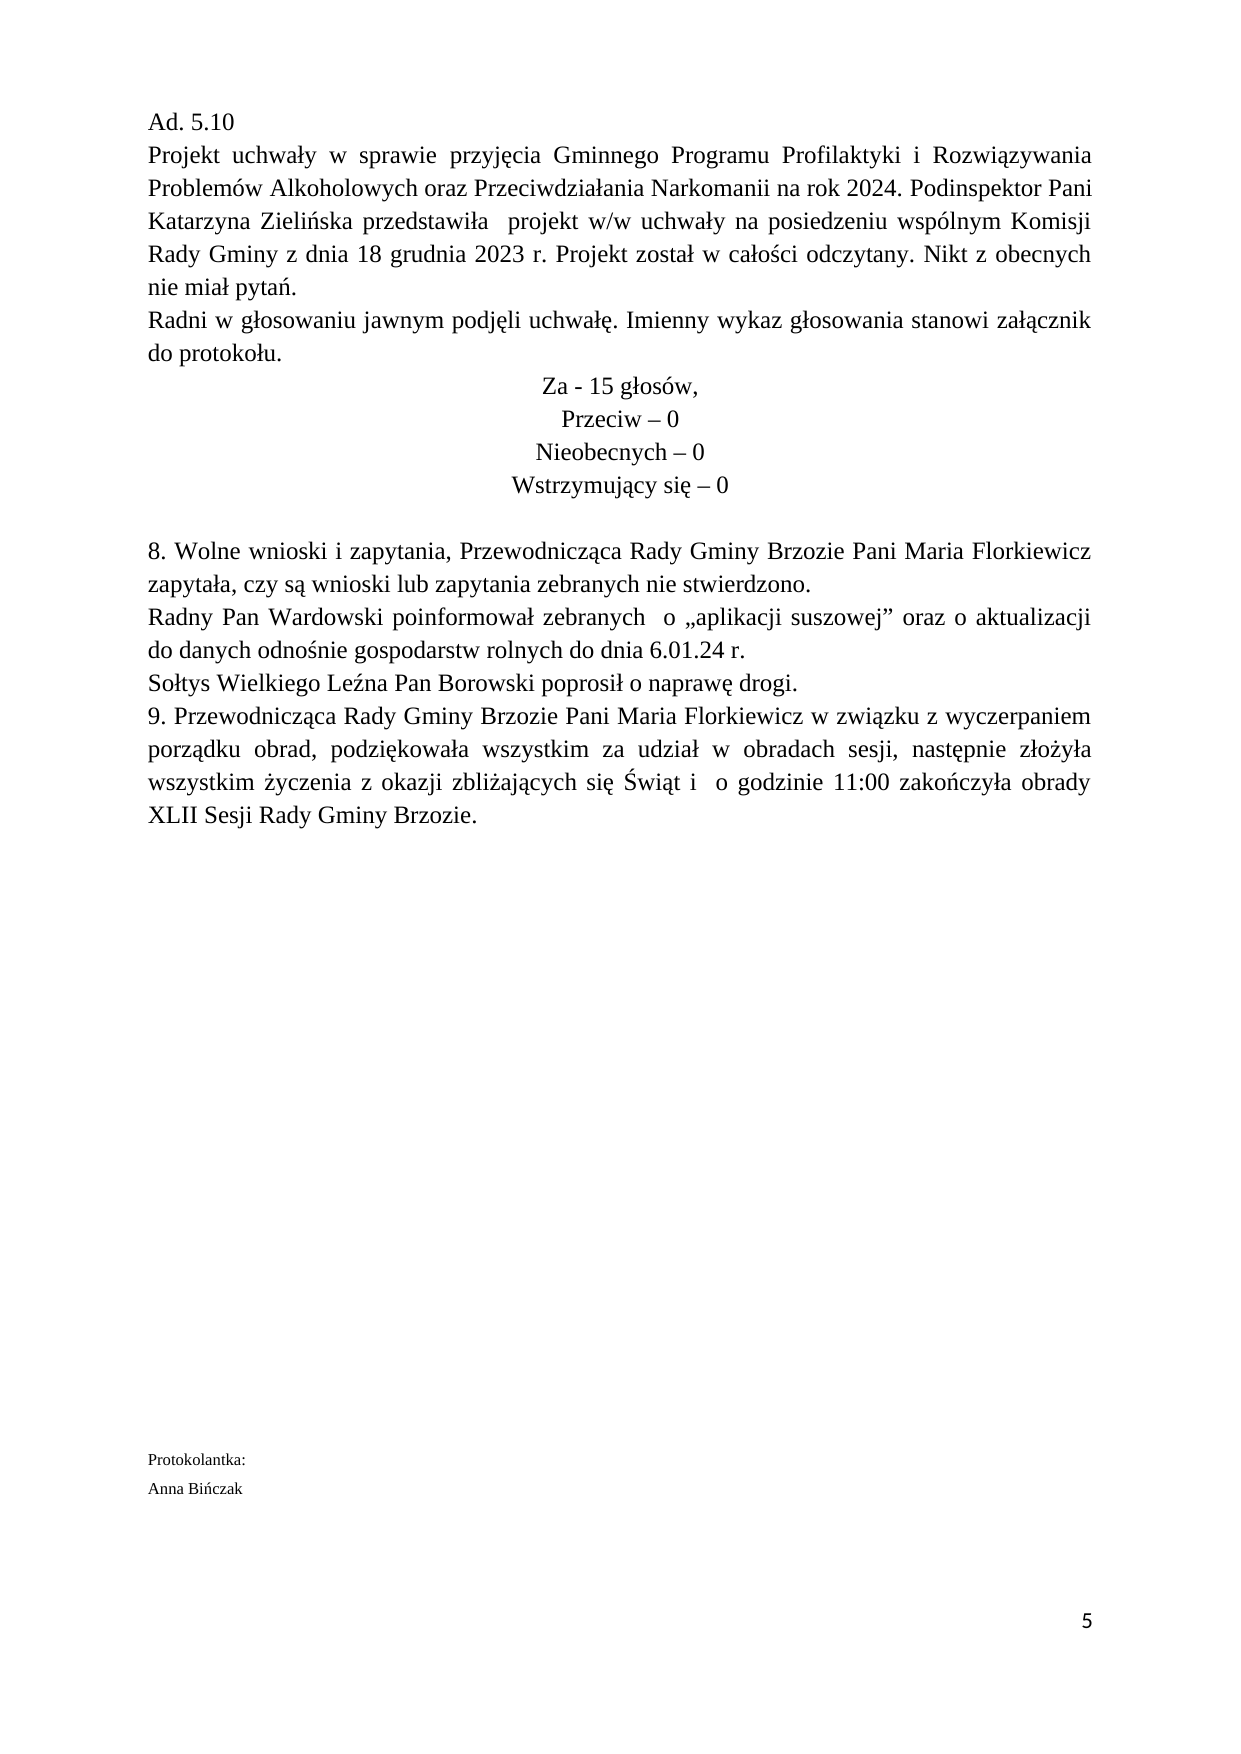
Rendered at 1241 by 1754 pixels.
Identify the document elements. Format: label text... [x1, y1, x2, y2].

text Projekt uchwały w sprawie przyjęcia Gminnego Programu Profilaktyki i Rozwiązywania Problemów Alkoholowych oraz Przeciwdziałania Narkomanii na rok 2024. Podinspektor Pani Katarzyna Zielińska przedstawiła projekt w/w uchwały na posiedzeniu wspólnym Komisji Rady Gminy z dnia 18 grudnia 2023 r. Projekt został w całości odczytany. Nikt z obecnych nie miał pytań. [148, 140, 1092, 301]
text Protokolantka: [148, 1450, 1092, 1469]
text Wstrzymujący się – 0 [148, 470, 1092, 499]
text Przeciw – 0 [148, 404, 1092, 433]
text Anna Bińczak [148, 1478, 1092, 1498]
text Nieobecnych – 0 [148, 437, 1092, 466]
text Radni w głosowaniu jawnym podjęli uchwałę. Imienny wykaz głosowania stanowi załącznik do protokołu. [148, 305, 1092, 367]
text Ad. 5.10 [148, 107, 1092, 136]
text Sołtys Wielkiego Leźna Pan Borowski poprosił o naprawę drogi. [148, 668, 1092, 697]
text Za - 15 głosów, [148, 371, 1092, 400]
text Radny Pan Wardowski poinformował zebranych o „aplikacji suszowej” oraz o aktualizacji do danych odnośnie gospodarstw rolnych do dnia 6.01.24 r. [148, 602, 1092, 664]
text 9. Przewodnicząca Rady Gminy Brzozie Pani Maria Florkiewicz w związku z wyczerpaniem porządku obrad, podziękowała wszystkim za udział w obradach sesji, następnie złożyła wszystkim życzenia z okazji zbliżających się Świąt i o godzinie 11:00 zakończyła obrady XLII Sesji Rady Gminy Brzozie. [148, 701, 1092, 829]
text 8. Wolne wnioski i zapytania, Przewodnicząca Rady Gminy Brzozie Pani Maria Florkiewicz zapytała, czy są wnioski lub zapytania zebranych nie stwierdzono. [148, 536, 1092, 598]
